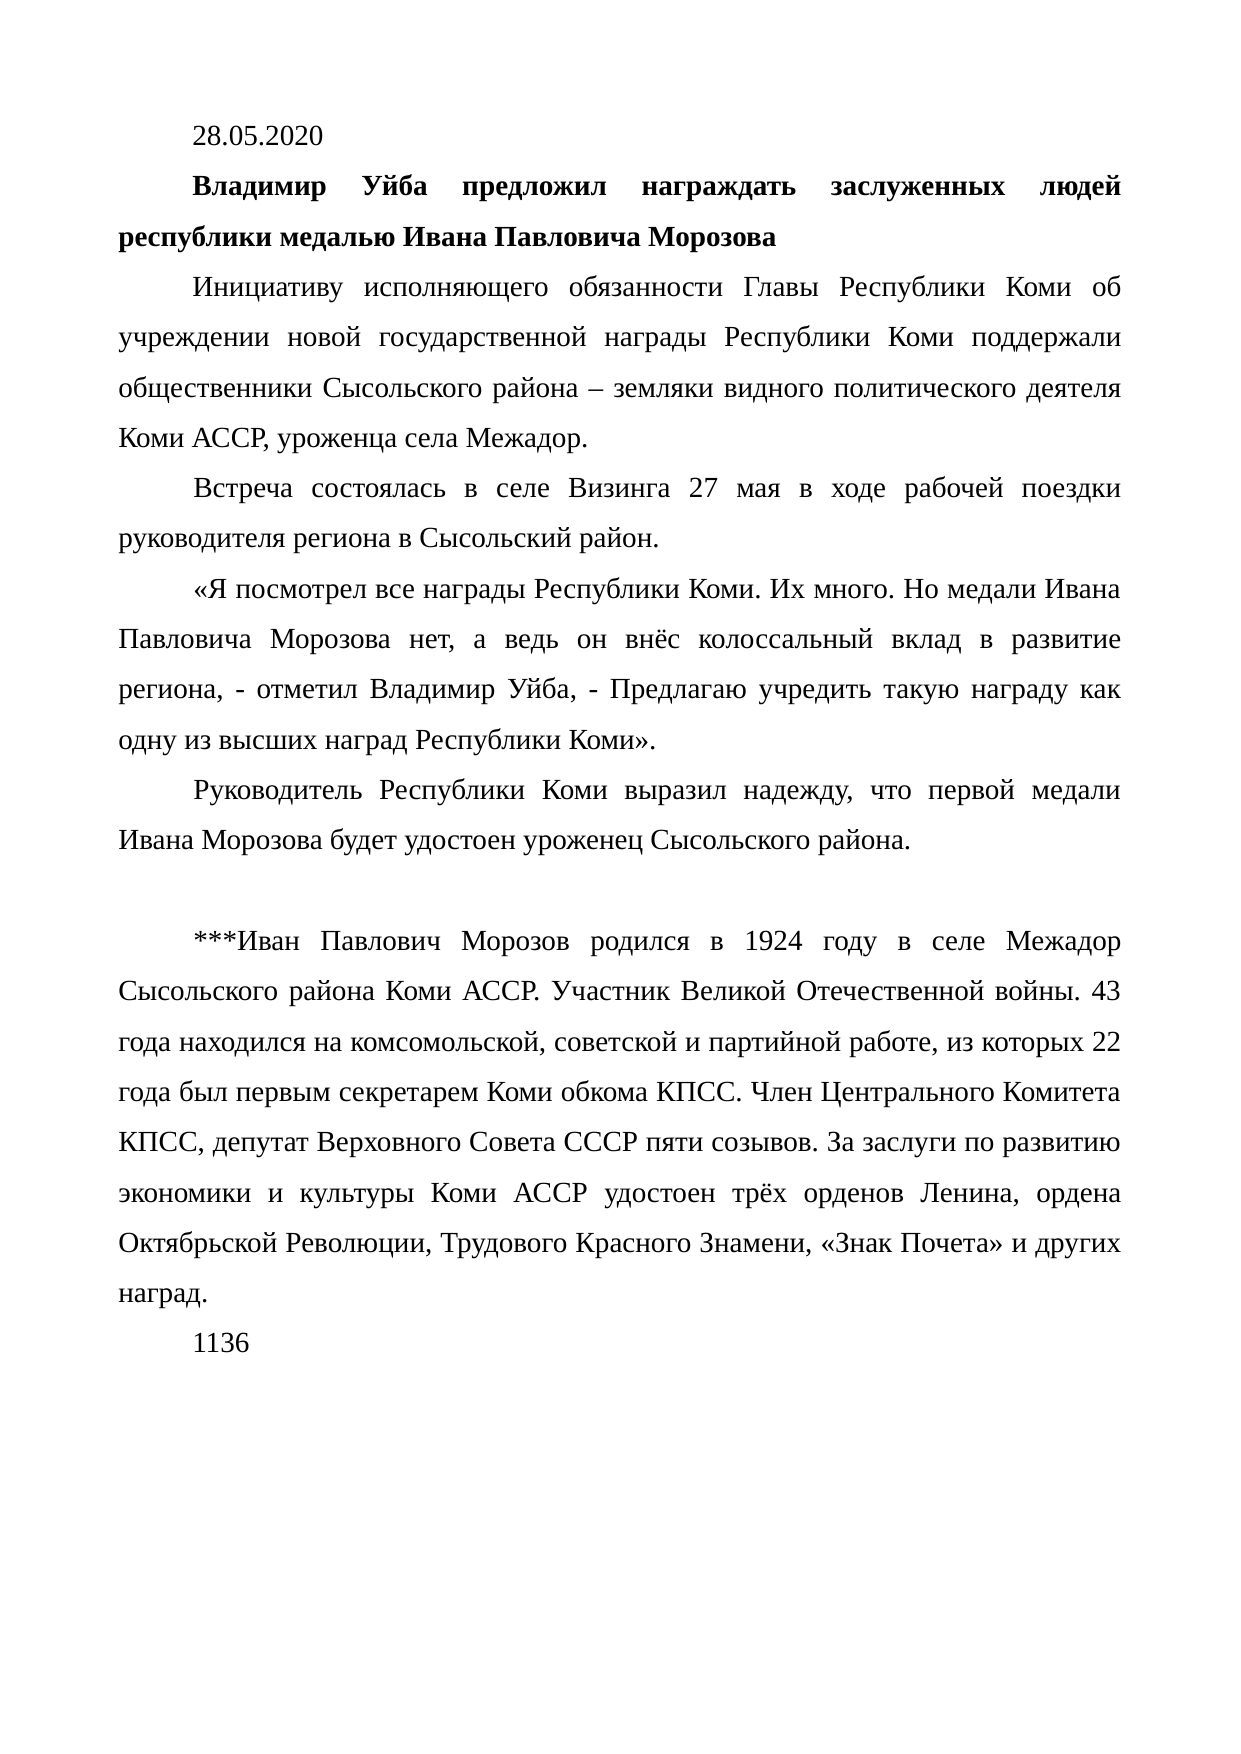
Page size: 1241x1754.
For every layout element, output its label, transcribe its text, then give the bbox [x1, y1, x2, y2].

text ***Иван Павлович Морозов родился в 1924 году в селе Межадор Сысольского района Коми АССР. Участник Великой Отечественной войны. 43 года находился на комсомольской, советской и партийной работе, из которых 22 года был первым секретарем Коми обкома КПСС. Член Центрального Комитета КПСС, депутат Верховного Совета СССР пяти созывов. За заслуги по развитию экономики и культуры Коми АССР удостоен трёх орденов Ленина, ордена Октябрьской Революции, Трудового Красного Знамени, «Знак Почета» и других наград. [118, 923, 1122, 1309]
subtitle 28.05.2020 [118, 118, 1122, 152]
subtitle Владимир Уйба предложил награждать заслуженных людей республики медалью Ивана Павловича Морозова [118, 168, 1122, 252]
text Руководитель Республики Коми выразил надежду, что первой медали Ивана Морозова будет удостоен уроженец Сысольского района. [118, 772, 1122, 856]
text «Я посмотрел все награды Республики Коми. Их много. Но медали Ивана Павловича Морозова нет, а ведь он внёс колоссальный вклад в развитие региона, - отметил Владимир Уйба, - Предлагаю учредить такую награду как одну из высших наград Республики Коми». [118, 571, 1122, 755]
text Инициативу исполняющего обязанности Главы Республики Коми об учреждении новой государственной награды Республики Коми поддержали общественники Сысольского района – земляки видного политического деятеля Коми АССР, уроженца села Межадор. [118, 269, 1122, 453]
text 1136 [118, 1326, 1122, 1359]
text Встреча состоялась в селе Визинга 27 мая в ходе рабочей поездки руководителя региона в Сысольский район. [118, 470, 1122, 554]
